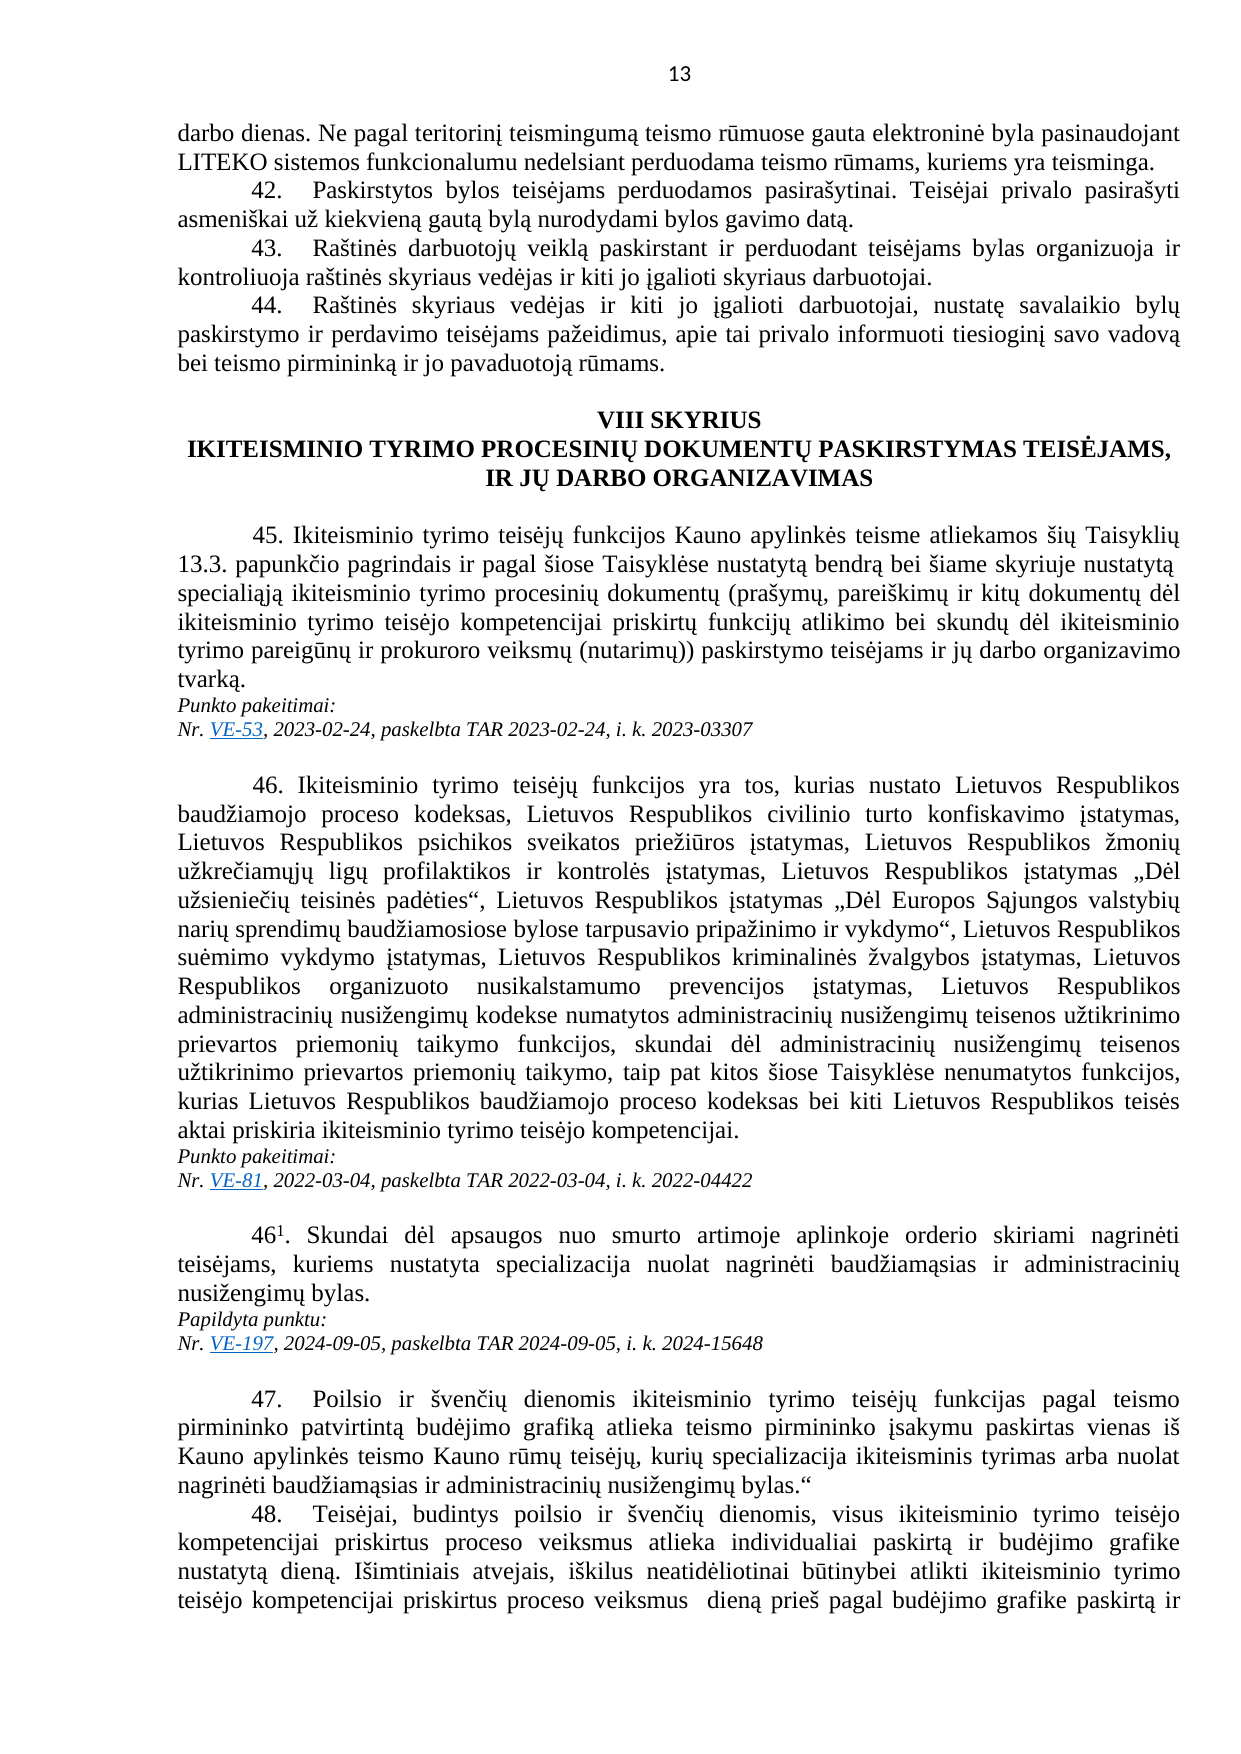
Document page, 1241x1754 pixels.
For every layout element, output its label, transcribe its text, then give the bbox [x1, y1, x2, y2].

text 48. Teisėjai, budintys poilsio ir švenčių dienomis, visus ikiteisminio tyrimo teisėjo kompetencijai priskirtus proceso veiksmus atlieka individualiai paskirtą ir budėjimo grafike nustatytą dieną. Išimtiniais atvejais, iškilus neatidėliotinai būtinybei atlikti ikiteisminio tyrimo teisėjo kompetencijai priskirtus proceso veiksmus dieną prieš pagal budėjimo grafike paskirtą ir [177, 1499, 1181, 1614]
text VIII SKYRIUS [177, 406, 1181, 434]
text 43. Raštinės darbuotojų veiklą paskirstant ir perduodant teisėjams bylas organizuoja ir kontroliuoja raštinės skyriaus vedėjas ir kiti jo įgalioti skyriaus darbuotojai. [177, 233, 1181, 291]
text Nr. VE-81, 2022-03-04, paskelbta TAR 2022-03-04, i. k. 2022-04422 [177, 1168, 1181, 1192]
text Papildyta punktu: [177, 1307, 1181, 1331]
text 47. Poilsio ir švenčių dienomis ikiteisminio tyrimo teisėjų funkcijas pagal teismo pirmininko patvirtintą budėjimo grafiką atlieka teismo pirmininko įsakymu paskirtas vienas iš Kauno apylinkės teismo Kauno rūmų teisėjų, kurių specializacija ikiteisminis tyrimas arba nuolat nagrinėti baudžiamąsias ir administracinių nusižengimų bylas.“ [177, 1384, 1181, 1499]
text Nr. VE-197, 2024-09-05, paskelbta TAR 2024-09-05, i. k. 2024-15648 [177, 1331, 1181, 1355]
text 461. Skundai dėl apsaugos nuo smurto artimoje aplinkoje orderio skiriami nagrinėti teisėjams, kuriems nustatyta specializacija nuolat nagrinėti baudžiamąsias ir administracinių nusižengimų bylas. [177, 1221, 1181, 1307]
text Nr. VE-53, 2023-02-24, paskelbta TAR 2023-02-24, i. k. 2023-03307 [177, 717, 1181, 741]
text darbo dienas. Ne pagal teritorinį teismingumą teismo rūmuose gauta elektroninė byla pasinaudojant LITEKO sistemos funkcionalumu nedelsiant perduodama teismo rūmams, kuriems yra teisminga. [177, 118, 1181, 176]
text 46. Ikiteisminio tyrimo teisėjų funkcijos yra tos, kurias nustato Lietuvos Respublikos baudžiamojo proceso kodeksas, Lietuvos Respublikos civilinio turto konfiskavimo įstatymas, Lietuvos Respublikos psichikos sveikatos priežiūros įstatymas, Lietuvos Respublikos žmonių užkrečiamųjų ligų profilaktikos ir kontrolės įstatymas, Lietuvos Respublikos įstatymas „Dėl užsieniečių teisinės padėties“, Lietuvos Respublikos įstatymas „Dėl Europos Sąjungos valstybių narių sprendimų baudžiamosiose bylose tarpusavio pripažinimo ir vykdymo“, Lietuvos Respublikos suėmimo vykdymo įstatymas, Lietuvos Respublikos kriminalinės žvalgybos įstatymas, Lietuvos Respublikos organizuoto nusikalstamumo prevencijos įstatymas, Lietuvos Respublikos administracinių nusižengimų kodekse numatytos administracinių nusižengimų teisenos užtikrinimo prievartos priemonių taikymo funkcijos, skundai dėl administracinių nusižengimų teisenos užtikrinimo prievartos priemonių taikymo, taip pat kitos šiose Taisyklėse nenumatytos funkcijos, kurias Lietuvos Respublikos baudžiamojo proceso kodeksas bei kiti Lietuvos Respublikos teisės aktai priskiria ikiteisminio tyrimo teisėjo kompetencijai. [177, 770, 1181, 1144]
text 45. Ikiteisminio tyrimo teisėjų funkcijos Kauno apylinkės teisme atliekamos šių Taisyklių 13.3. papunkčio pagrindais ir pagal šiose Taisyklėse nustatytą bendrą bei šiame skyriuje nustatytą specialiąją ikiteisminio tyrimo procesinių dokumentų (prašymų, pareiškimų ir kitų dokumentų dėl ikiteisminio tyrimo teisėjo kompetencijai priskirtų funkcijų atlikimo bei skundų dėl ikiteisminio tyrimo pareigūnų ir prokuroro veiksmų (nutarimų)) paskirstymo teisėjams ir jų darbo organizavimo tvarką. [177, 521, 1181, 693]
text Punkto pakeitimai: [177, 693, 1181, 717]
text Punkto pakeitimai: [177, 1144, 1181, 1168]
text IKITEISMINIO TYRIMO PROCESINIŲ DOKUMENTŲ PASKIRSTYMAS TEISĖJAMS, IR JŲ DARBO ORGANIZAVIMAS [177, 434, 1181, 492]
text 42. Paskirstytos bylos teisėjams perduodamos pasirašytinai. Teisėjai privalo pasirašyti asmeniškai už kiekvieną gautą bylą nurodydami bylos gavimo datą. [177, 176, 1181, 233]
text 44. Raštinės skyriaus vedėjas ir kiti jo įgalioti darbuotojai, nustatę savalaikio bylų paskirstymo ir perdavimo teisėjams pažeidimus, apie tai privalo informuoti tiesioginį savo vadovą bei teismo pirmininką ir jo pavaduotoją rūmams. [177, 291, 1181, 377]
